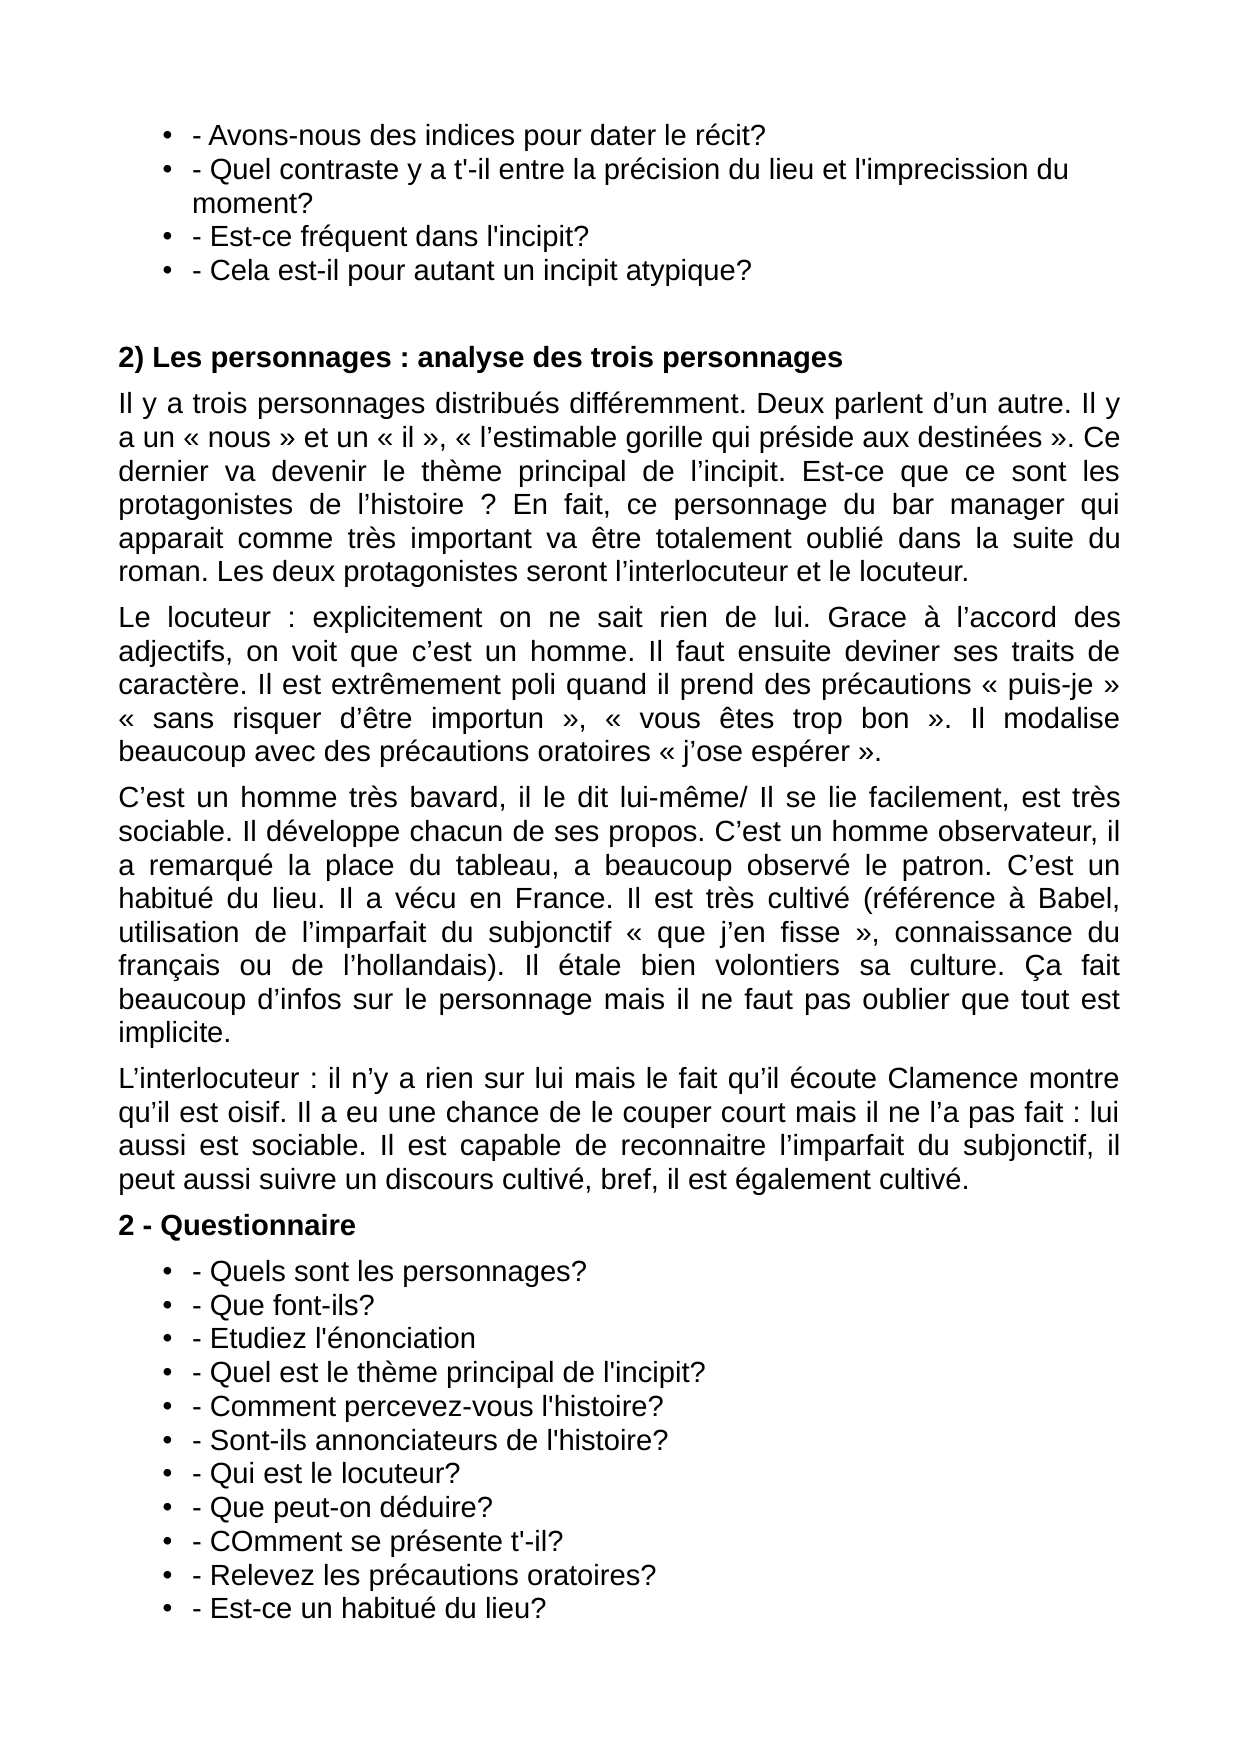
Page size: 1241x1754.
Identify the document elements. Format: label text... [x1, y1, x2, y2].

text 2) Les personnages : analyse des trois personnages [118, 340, 1122, 374]
list - Quels sont les personnages? [162, 1254, 1122, 1288]
list - Quel contraste y a t'-il entre la précision du lieu et l'imprecission du moment? [162, 152, 1122, 219]
text 2 - Questionnaire [118, 1208, 1122, 1241]
list - Est-ce fréquent dans l'incipit? [162, 219, 1122, 253]
list - Etudiez l'énonciation [162, 1321, 1122, 1355]
list - Cela est-il pour autant un incipit atypique? [162, 253, 1122, 287]
list - Quel est le thème principal de l'incipit? [162, 1355, 1122, 1389]
list - Qui est le locuteur? [162, 1456, 1122, 1490]
list - Avons-nous des indices pour dater le récit? [162, 118, 1122, 152]
text C’est un homme très bavard, il le dit lui-même/ Il se lie facilement, est très sociable. Il développe chacun de ses propos. C’est un homme observateur, il a remarqué la place du tableau, a beaucoup observé le patron. C’est un habitué du lieu. Il a vécu en France. Il est très cultivé (référence à Babel, utilisation de l’imparfait du subjonctif « que j’en fisse », connaissance du français ou de l’hollandais). Il étale bien volontiers sa culture. Ça fait beaucoup d’infos sur le personnage mais il ne faut pas oublier que tout est implicite. [118, 780, 1122, 1049]
text Le locuteur : explicitement on ne sait rien de lui. Grace à l’accord des adjectifs, on voit que c’est un homme. Il faut ensuite deviner ses traits de caractère. Il est extrêmement poli quand il prend des précautions « puis-je » « sans risquer d’être importun », « vous êtes trop bon ». Il modalise beaucoup avec des précautions oratoires « j’ose espérer ». [118, 600, 1122, 768]
list - Comment percevez-vous l'histoire? [162, 1389, 1122, 1423]
text Il y a trois personnages distribués différemment. Deux parlent d’un autre. Il y a un « nous » et un « il », « l’estimable gorille qui préside aux destinées ». Ce dernier va devenir le thème principal de l’incipit. Est-ce que ce sont les protagonistes de l’histoire ? En fait, ce personnage du bar manager qui apparait comme très important va être totalement oublié dans la suite du roman. Les deux protagonistes seront l’interlocuteur et le locuteur. [118, 386, 1122, 588]
list - Relevez les précautions oratoires? [162, 1558, 1122, 1591]
list - Sont-ils annonciateurs de l'histoire? [162, 1423, 1122, 1456]
list - Que peut-on déduire? [162, 1490, 1122, 1524]
text L’interlocuteur : il n’y a rien sur lui mais le fait qu’il écoute Clamence montre qu’il est oisif. Il a eu une chance de le couper court mais il ne l’a pas fait : lui aussi est sociable. Il est capable de reconnaitre l’imparfait du subjonctif, il peut aussi suivre un discours cultivé, bref, il est également cultivé. [118, 1061, 1122, 1195]
list - Est-ce un habitué du lieu? [162, 1591, 1122, 1625]
list - COmment se présente t'-il? [162, 1524, 1122, 1558]
list - Que font-ils? [162, 1288, 1122, 1321]
